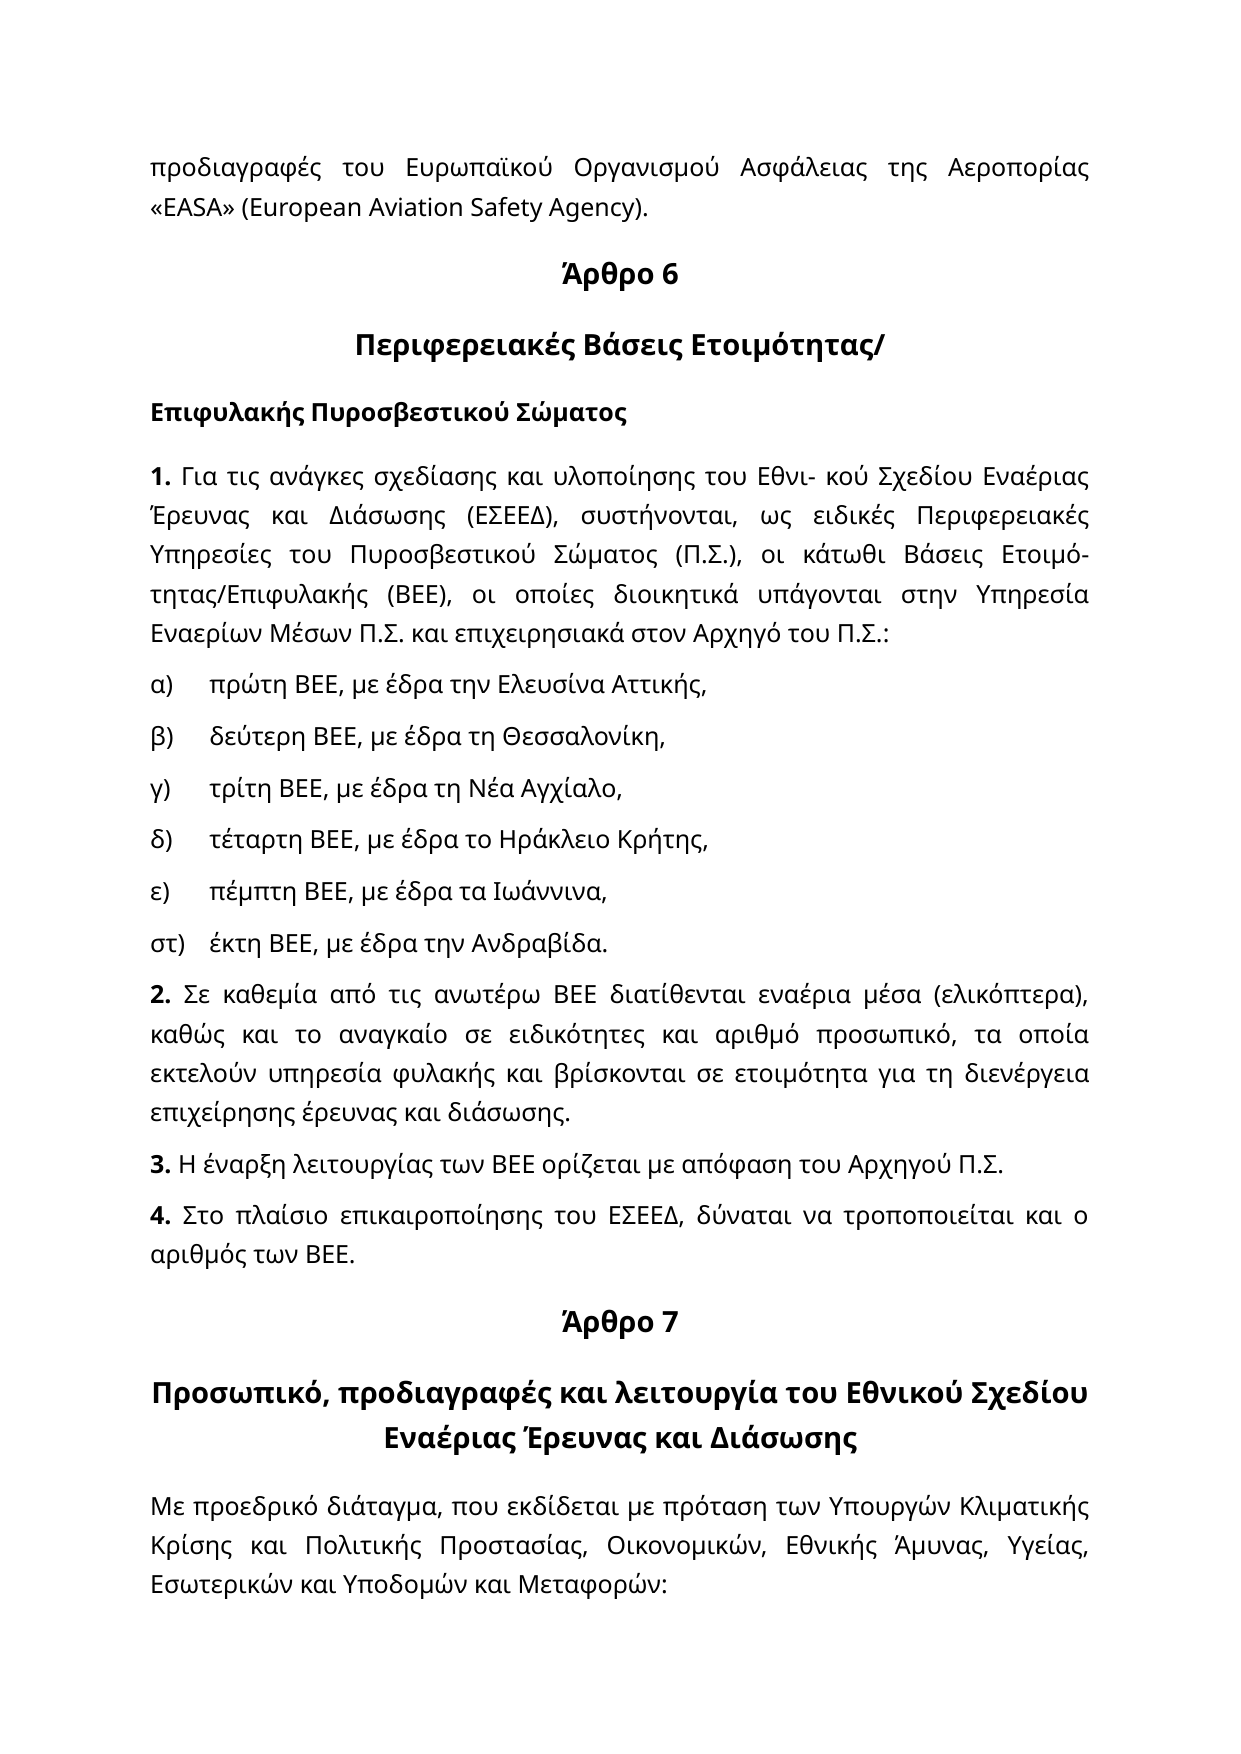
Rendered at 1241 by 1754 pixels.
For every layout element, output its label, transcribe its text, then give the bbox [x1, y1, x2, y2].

subtitle Άρθρο 7 [150, 1301, 1090, 1341]
text 4. Στo πλαίσιο επικαιροποίησης του ΕΣΕΕΔ, δύναται να τροποποιείται και ο αριθμός των ΒΕΕ. [150, 1198, 1090, 1271]
list β) δεύτερη ΒΕΕ, με έδρα τη Θεσσαλονίκη, [150, 719, 1090, 753]
subtitle Άρθρο 6 [150, 253, 1090, 293]
text 1. Για τις ανάγκες σχεδίασης και υλοποίησης του Eθνι- κού Σχεδίου Εναέριας Έρευνας και Διάσωσης (ΕΣΕΕΔ), συστήνονται, ως ειδικές Περιφερειακές Υπηρεσίες του Πυροσβεστικού Σώματος (Π.Σ.), οι κάτωθι Βάσεις Ετοιμό- τητας/Επιφυλακής (ΒΕΕ), οι οποίες διοικητικά υπάγονται στην Υπηρεσία Εναερίων Μέσων Π.Σ. και επιχειρησιακά στον Αρχηγό του Π.Σ.: [150, 459, 1090, 649]
text Με προεδρικό διάταγμα, που εκδίδεται με πρόταση των Υπουργών Κλιματικής Κρίσης και Πολιτικής Προστασίας, Οικονομικών, Εθνικής Άμυνας, Υγείας, Εσωτερικών και Υποδομών και Μεταφορών: [150, 1488, 1090, 1601]
list δ) τέταρτη ΒΕΕ, με έδρα το Ηράκλειο Κρήτης, [150, 822, 1090, 856]
text 2. Σε καθεμία από τις ανωτέρω ΒΕΕ διατίθενται εναέρια μέσα (ελικόπτερα), καθώς και το αναγκαίο σε ειδικότητες και αριθμό προσωπικό, τα οποία εκτελούν υπηρεσία φυλακής και βρίσκονται σε ετοιμότητα για τη διενέργεια επιχείρησης έρευνας και διάσωσης. [150, 977, 1090, 1129]
list α) πρώτη ΒΕΕ, με έδρα την Ελευσίνα Αττικής, [150, 667, 1090, 701]
list γ) τρίτη ΒΕΕ, με έδρα τη Νέα Αγχίαλο, [150, 770, 1090, 804]
subtitle Περιφερειακές Βάσεις Ετοιμότητας/ [150, 324, 1090, 364]
text 3. H έναρξη λειτουργίας των ΒΕΕ ορίζεται με απόφαση του Αρχηγού Π.Σ. [150, 1146, 1090, 1180]
list ε) πέμπτη ΒΕΕ, με έδρα τα Ιωάννινα, [150, 874, 1090, 908]
list στ) έκτη ΒΕΕ, με έδρα την Ανδραβίδα. [150, 925, 1090, 959]
text Επιφυλακής Πυροσβεστικού Σώματος [150, 394, 1090, 429]
subtitle Προσωπικό, προδιαγραφές και λειτουργία του Εθνικού Σχεδίου Εναέριας Έρευνας και Διάσωσης [150, 1372, 1090, 1457]
text προδιαγραφές του Ευρωπαϊκού Οργανισμού Ασφάλειας της Αεροπορίας «EASA» (European Aviation Safety Agency). [150, 150, 1090, 223]
